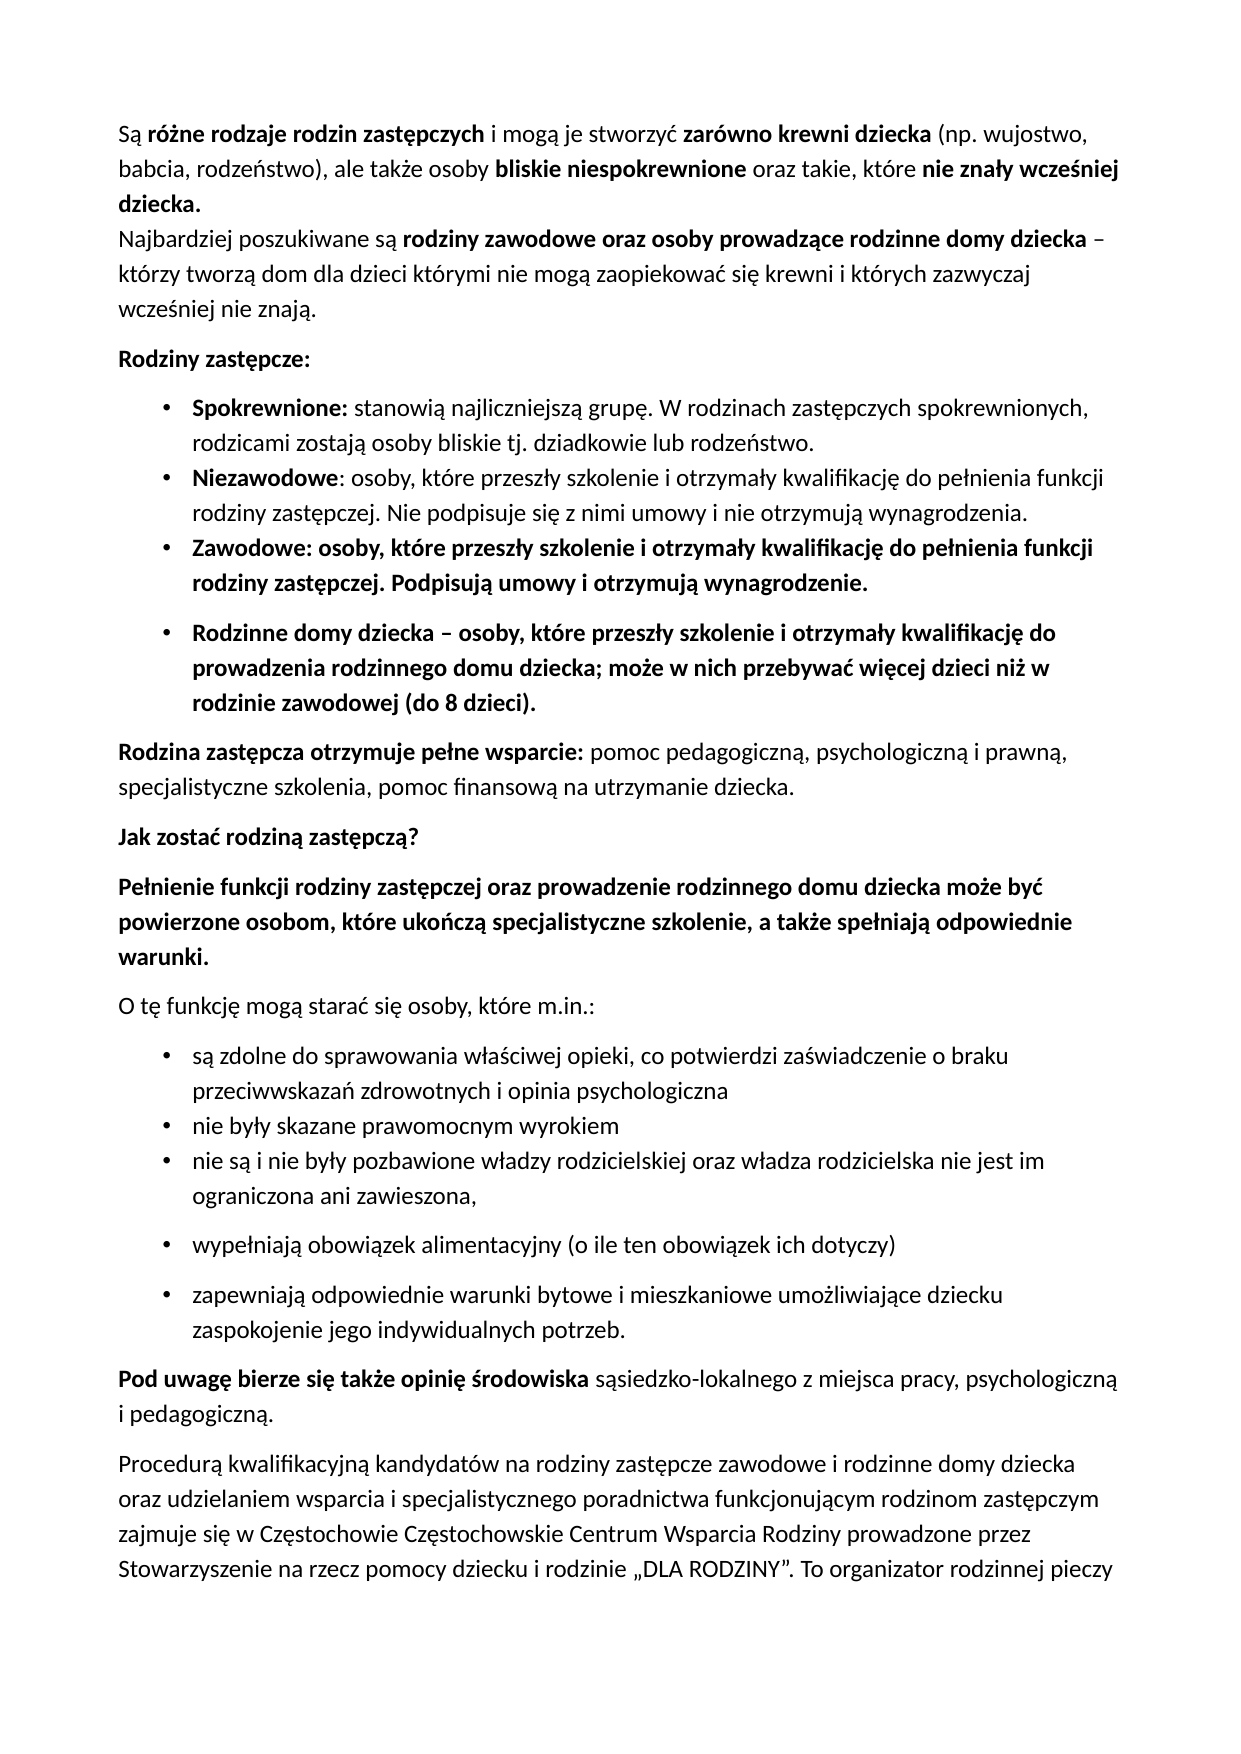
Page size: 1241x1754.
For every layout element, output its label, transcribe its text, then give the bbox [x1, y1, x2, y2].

text Procedurą kwalifikacyjną kandydatów na rodziny zastępcze zawodowe i rodzinne domy dziecka oraz udzielaniem wsparcia i specjalistycznego poradnictwa funkcjonującym rodzinom zastępczym zajmuje się w Częstochowie Częstochowskie Centrum Wsparcia Rodziny prowadzone przez Stowarzyszenie na rzecz pomocy dziecku i rodzinie „DLA RODZINY”. To organizator rodzinnej pieczy [118, 1448, 1122, 1584]
list zapewniają odpowiednie warunki bytowe i mieszkaniowe umożliwiające dziecku zaspokojenie jego indywidualnych potrzeb. [162, 1279, 1122, 1344]
list nie były skazane prawomocnym wyrokiem [162, 1110, 1122, 1140]
list Rodzinne domy dziecka – osoby, które przeszły szkolenie i otrzymały kwalifikację do prowadzenia rodzinnego domu dziecka; może w nich przebywać więcej dzieci niż w rodzinie zawodowej (do 8 dzieci). [162, 617, 1122, 717]
text O tę funkcję mogą starać się osoby, które m.in.: [118, 990, 1122, 1021]
text Rodziny zastępcze: [118, 343, 1122, 373]
list nie są i nie były pozbawione władzy rodzicielskiej oraz władza rodzicielska nie jest im ograniczona ani zawieszona, [162, 1145, 1122, 1210]
text Są różne rodzaje rodzin zastępczych i mogą je stworzyć zarówno krewni dziecka (np. wujostwo, babcia, rodzeństwo), ale także osoby bliskie niespokrewnione oraz takie, które nie znały wcześniej dziecka. Najbardziej poszukiwane są rodziny zawodowe oraz osoby prowadzące rodzinne domy dziecka – którzy tworzą dom dla dzieci którymi nie mogą zaopiekować się krewni i których zazwyczaj wcześniej nie znają. [118, 118, 1122, 324]
list są zdolne do sprawowania właściwej opieki, co potwierdzi zaświadczenie o braku przeciwwskazań zdrowotnych i opinia psychologiczna [162, 1040, 1122, 1105]
list wypełniają obowiązek alimentacyjny (o ile ten obowiązek ich dotyczy) [162, 1229, 1122, 1260]
text Pod uwagę bierze się także opinię środowiska sąsiedzko-lokalnego z miejsca pracy, psychologiczną i pedagogiczną. [118, 1363, 1122, 1429]
text Jak zostać rodziną zastępczą? [118, 821, 1122, 852]
list Zawodowe: osoby, które przeszły szkolenie i otrzymały kwalifikację do pełnienia funkcji rodziny zastępczej. Podpisują umowy i otrzymują wynagrodzenie. [162, 532, 1122, 598]
list Niezawodowe: osoby, które przeszły szkolenie i otrzymały kwalifikację do pełnienia funkcji rodziny zastępczej. Nie podpisuje się z nimi umowy i nie otrzymują wynagrodzenia. [162, 462, 1122, 528]
text Rodzina zastępcza otrzymuje pełne wsparcie: pomoc pedagogiczną, psychologiczną i prawną, specjalistyczne szkolenia, pomoc finansową na utrzymanie dziecka. [118, 736, 1122, 802]
list Spokrewnione: stanowią najliczniejszą grupę. W rodzinach zastępczych spokrewnionych, rodzicami zostają osoby bliskie tj. dziadkowie lub rodzeństwo. [162, 392, 1122, 458]
text Pełnienie funkcji rodziny zastępczej oraz prowadzenie rodzinnego domu dziecka może być powierzone osobom, które ukończą specjalistyczne szkolenie, a także spełniają odpowiednie warunki. [118, 871, 1122, 971]
